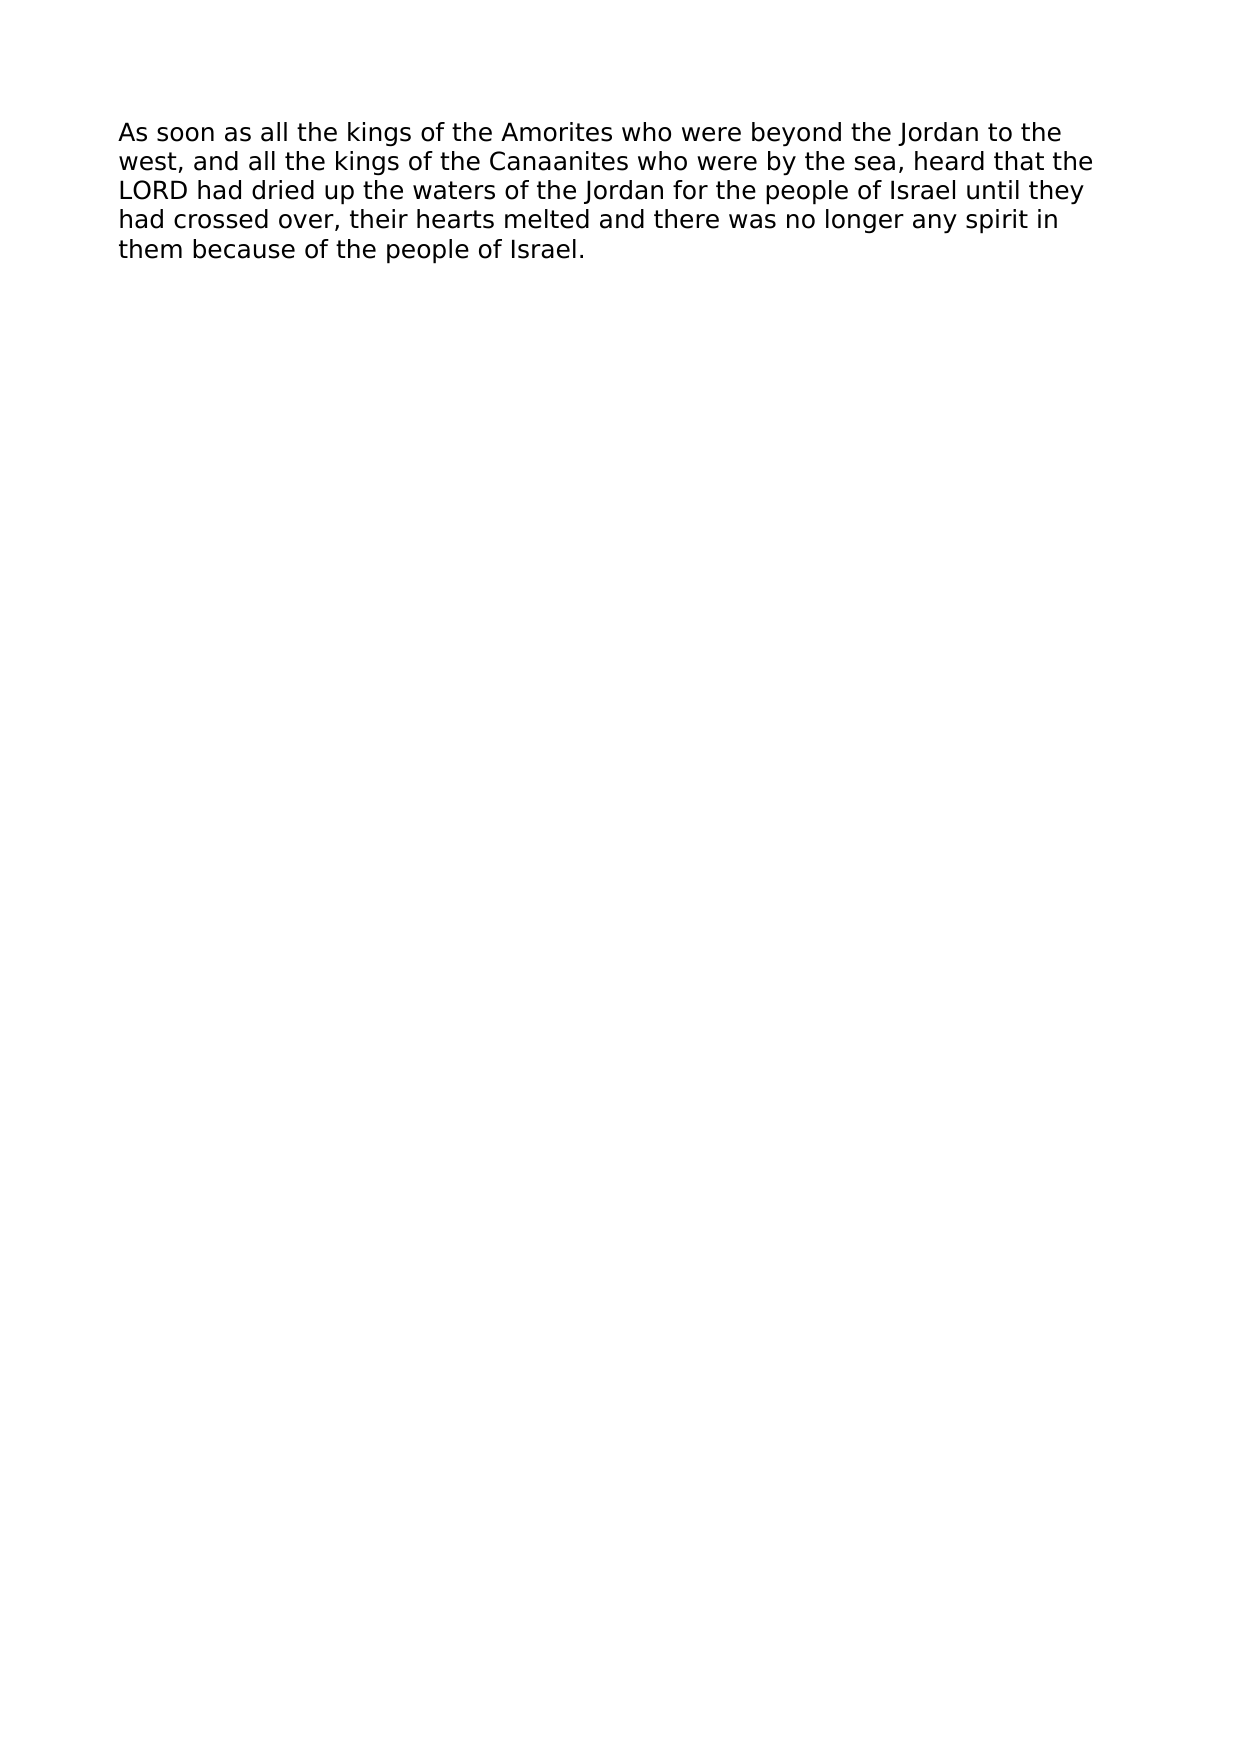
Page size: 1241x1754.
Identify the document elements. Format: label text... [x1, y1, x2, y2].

text As soon as all the kings of the Amorites who were beyond the Jordan to the west, and all the kings of the Canaanites who were by the sea, heard that the LORD had dried up the waters of the Jordan for the people of Israel until they had crossed over, their hearts melted and there was no longer any spirit in them because of the people of Israel. [118, 118, 1122, 264]
